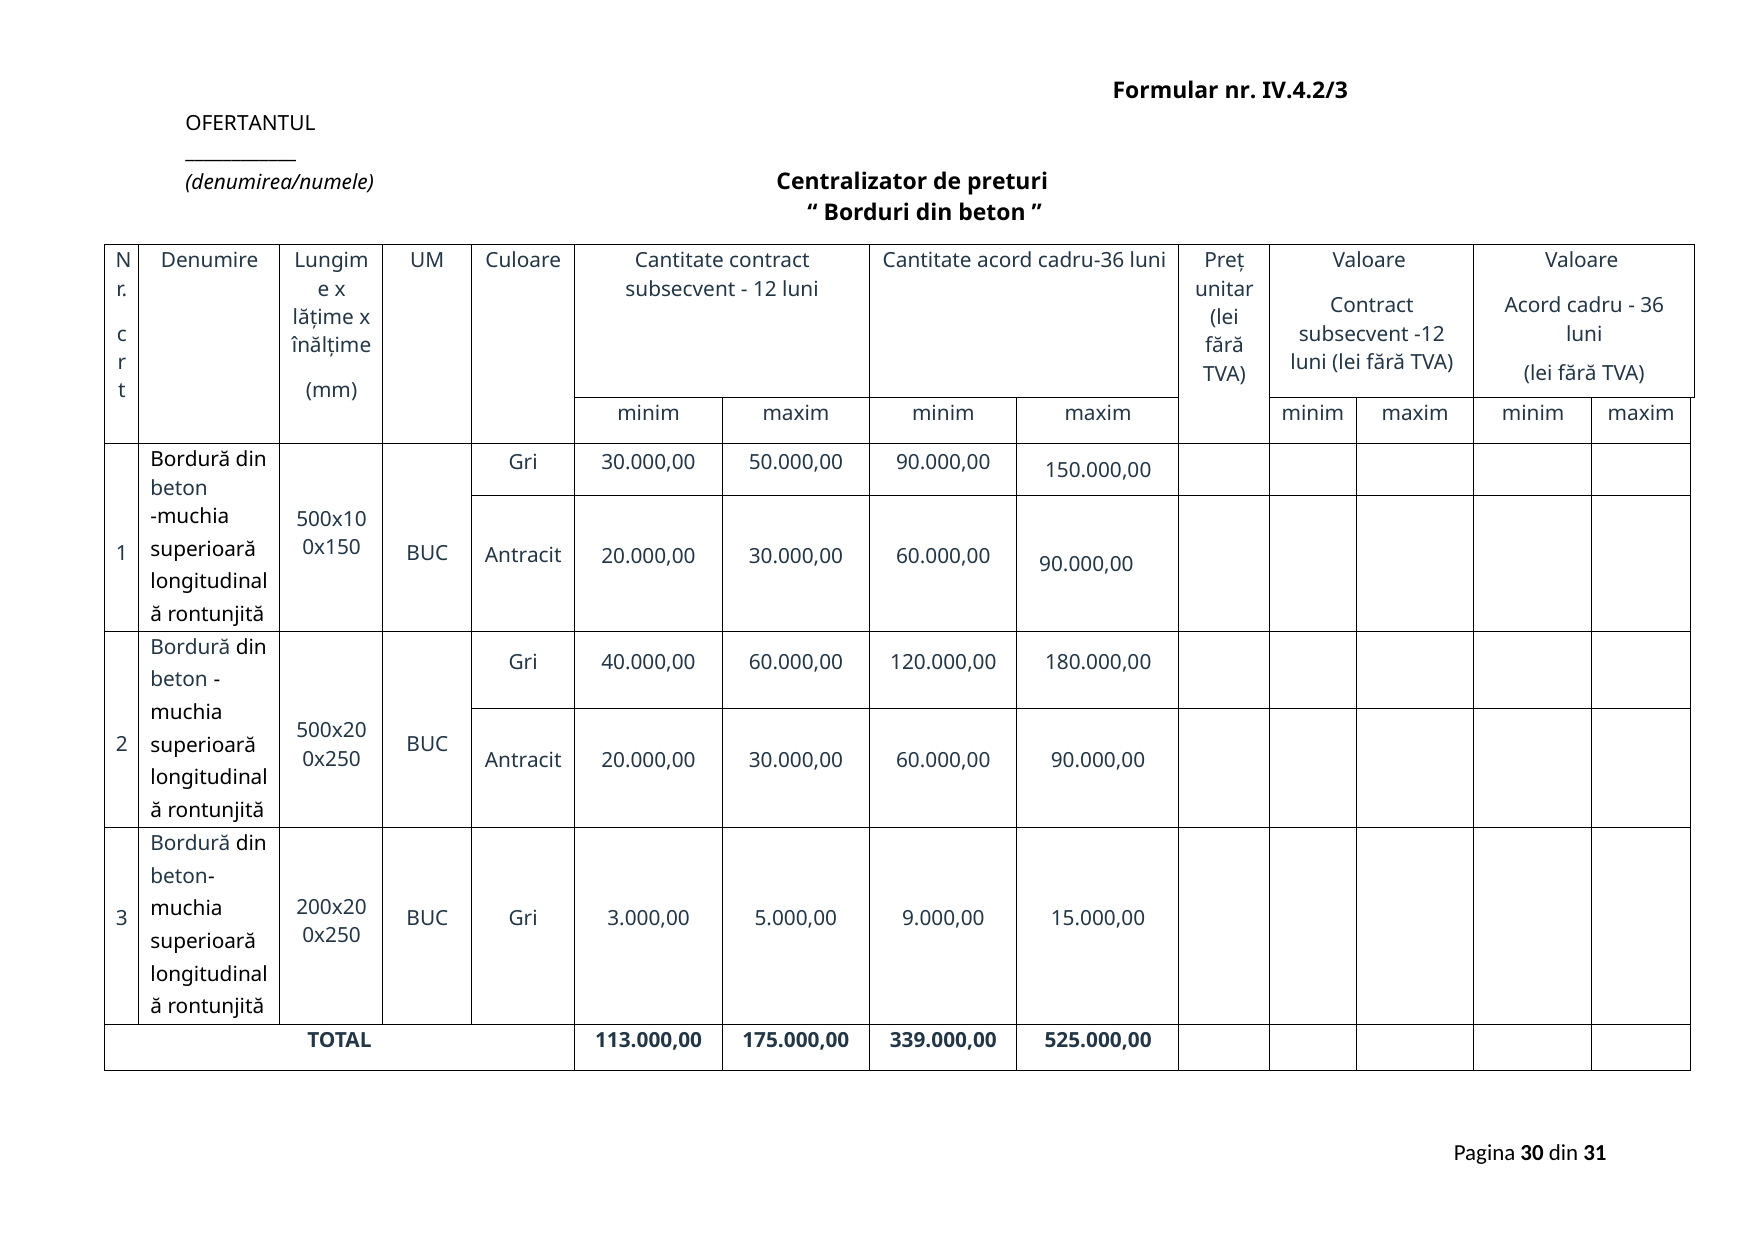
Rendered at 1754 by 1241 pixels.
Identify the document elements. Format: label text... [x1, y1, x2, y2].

table_cell 2 [105, 632, 138, 827]
table_cell 150.000,00 [1017, 444, 1178, 495]
table_header Nr. crt [105, 245, 138, 443]
table_cell 60.000,00 [870, 496, 1016, 631]
table_cell [1474, 632, 1591, 708]
table_header Denumire [139, 245, 279, 443]
text Formular nr. IV.4.2/3 [148, 74, 1535, 105]
table_cell [1474, 444, 1591, 495]
table_cell [1357, 632, 1473, 708]
table_cell [1357, 444, 1473, 495]
table_cell [1357, 496, 1473, 631]
table_cell [1592, 632, 1690, 708]
table_header UM [383, 245, 471, 443]
table_cell [1179, 632, 1269, 708]
table_cell 3 [105, 828, 138, 1024]
table_cell [1592, 1025, 1690, 1070]
table_header Valoare Contract subsecvent -12 luni (lei fără TVA) [1270, 245, 1473, 397]
table_cell TOTAL [105, 1025, 574, 1070]
table_cell [1357, 828, 1473, 1024]
table_cell [1270, 632, 1356, 708]
table_cell [1270, 444, 1356, 495]
table_cell minim [870, 398, 1016, 443]
table_cell 500x200x250 [280, 632, 382, 827]
table_cell [1179, 1025, 1269, 1070]
table_cell Antracit [472, 496, 574, 631]
table_cell 175.000,00 [723, 1025, 869, 1070]
table_cell 30.000,00 [723, 496, 869, 631]
table_cell 120.000,00 [870, 632, 1016, 708]
table_cell [1592, 828, 1690, 1024]
table_cell 500x100x150 [280, 444, 382, 631]
table_cell [1474, 496, 1591, 631]
table_cell 60.000,00 [723, 632, 869, 708]
table_cell [1270, 496, 1356, 631]
table_cell Antracit [472, 709, 574, 827]
table_cell 40.000,00 [575, 632, 722, 708]
table_cell 90.000,00 [1017, 496, 1178, 631]
table_cell 1 [105, 444, 138, 631]
table_cell 3.000,00 [575, 828, 722, 1024]
table_cell [1357, 1025, 1473, 1070]
table_cell Gri [472, 828, 574, 1024]
table_cell BUC [383, 828, 471, 1024]
table_cell maxim [723, 398, 869, 443]
table_cell [1270, 1025, 1356, 1070]
table_cell [1474, 828, 1591, 1024]
table_cell 5.000,00 [723, 828, 869, 1024]
table_cell [1270, 709, 1356, 827]
table_cell [1179, 444, 1269, 495]
table_cell maxim [1017, 398, 1178, 443]
table_cell [1592, 496, 1690, 631]
table_cell 30.000,00 [575, 444, 722, 495]
table_cell 113.000,00 [575, 1025, 722, 1070]
text OFERTANTUL [185, 108, 1535, 137]
text “ Borduri din beton ” [148, 196, 1606, 227]
table_cell [1592, 444, 1690, 495]
table_cell minim [575, 398, 722, 443]
table_cell 50.000,00 [723, 444, 869, 495]
table_cell [1474, 709, 1591, 827]
table_cell 60.000,00 [870, 709, 1016, 827]
table_cell Gri [472, 632, 574, 708]
table_cell 9.000,00 [870, 828, 1016, 1024]
table_cell Bordură din beton -muchia superioară longitudinală rontunjită [139, 444, 279, 631]
table_cell 20.000,00 [575, 496, 722, 631]
table_header Valoare Acord cadru - 36 luni (lei fără TVA) [1474, 245, 1694, 397]
table_cell 180.000,00 [1017, 632, 1178, 708]
table_cell Bordură din beton-muchia superioară longitudinală rontunjită [139, 828, 279, 1024]
table_cell 20.000,00 [575, 709, 722, 827]
table_cell 339.000,00 [870, 1025, 1016, 1070]
table_cell 90.000,00 [1017, 709, 1178, 827]
table_header Cantitate contract subsecvent - 12 luni [575, 245, 869, 397]
subtitle (denumirea/numele) Centralizator de preturi [185, 165, 1535, 196]
table_cell maxim [1592, 398, 1690, 443]
table_cell 15.000,00 [1017, 828, 1178, 1024]
table_cell 30.000,00 [723, 709, 869, 827]
table_cell [1474, 1025, 1591, 1070]
table_cell Bordură din beton -muchia superioară longitudinală rontunjită [139, 632, 279, 827]
table_cell [1179, 709, 1269, 827]
table_cell BUC [383, 632, 471, 827]
table_header Cantitate acord cadru-36 luni [870, 245, 1178, 397]
table_cell 90.000,00 [870, 444, 1016, 495]
table_header Preț unitar (lei fără TVA) [1179, 245, 1269, 443]
table_cell 525.000,00 [1017, 1025, 1178, 1070]
text [916, 1071, 1535, 1105]
table_cell [1270, 828, 1356, 1024]
table_header Culoare [472, 245, 574, 443]
table_cell [1357, 709, 1473, 827]
table_cell [1179, 496, 1269, 631]
table_cell [1179, 828, 1269, 1024]
table_cell minim [1270, 398, 1356, 443]
table_header Lungime x lățime x înălțime (mm) [280, 245, 382, 443]
table_cell minim [1474, 398, 1591, 443]
table_cell maxim [1357, 398, 1473, 443]
table_cell 200x200x250 [280, 828, 382, 1024]
text ____________ [185, 137, 1535, 165]
table_cell BUC [383, 444, 471, 631]
table_cell [1592, 709, 1690, 827]
table_cell Gri [472, 444, 574, 495]
